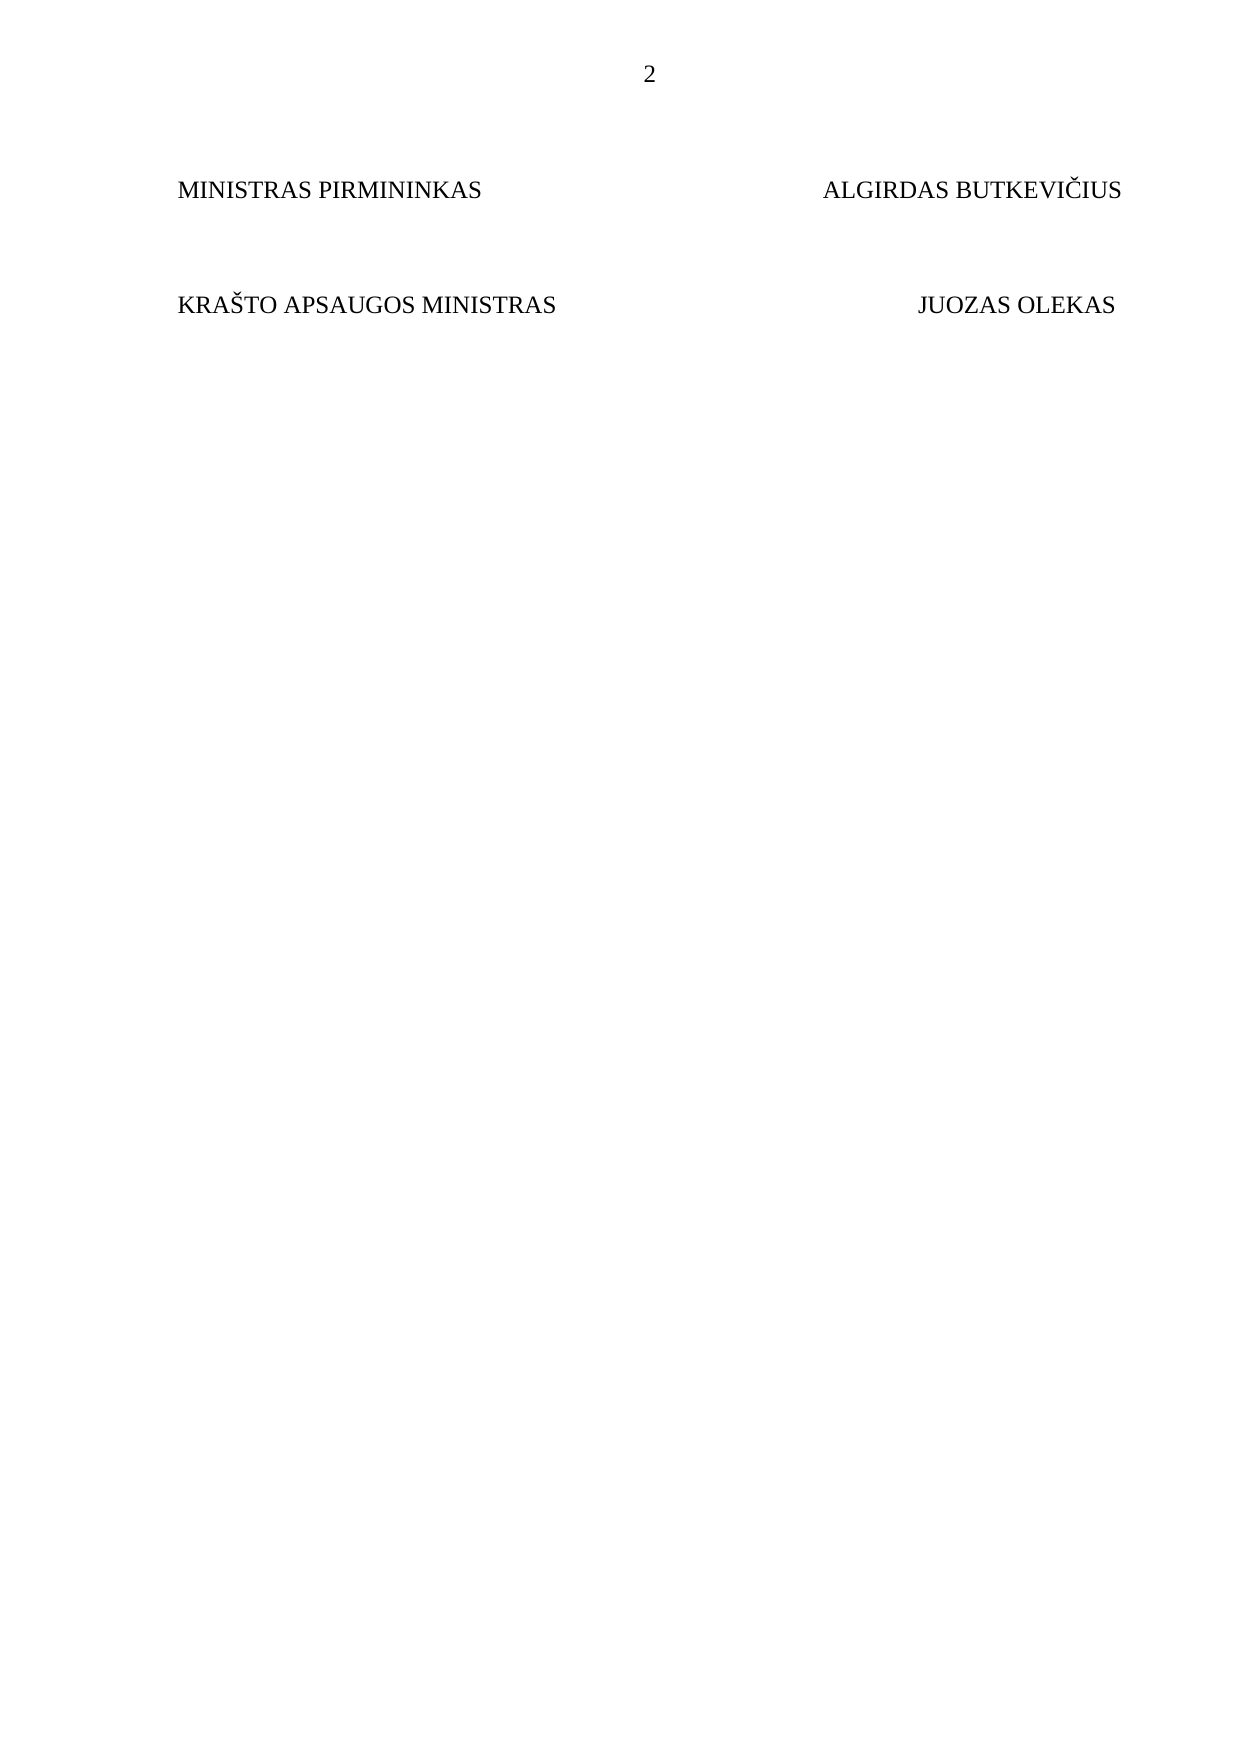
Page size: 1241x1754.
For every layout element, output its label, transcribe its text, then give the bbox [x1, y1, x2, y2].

text KRAŠTO APSAUGOS MINISTRAS JUOZAS OLEKAS [177, 291, 1122, 319]
text MINISTRAS PIRMININKAS ALGIRDAS BUTKEVIČIUS [177, 176, 1122, 204]
